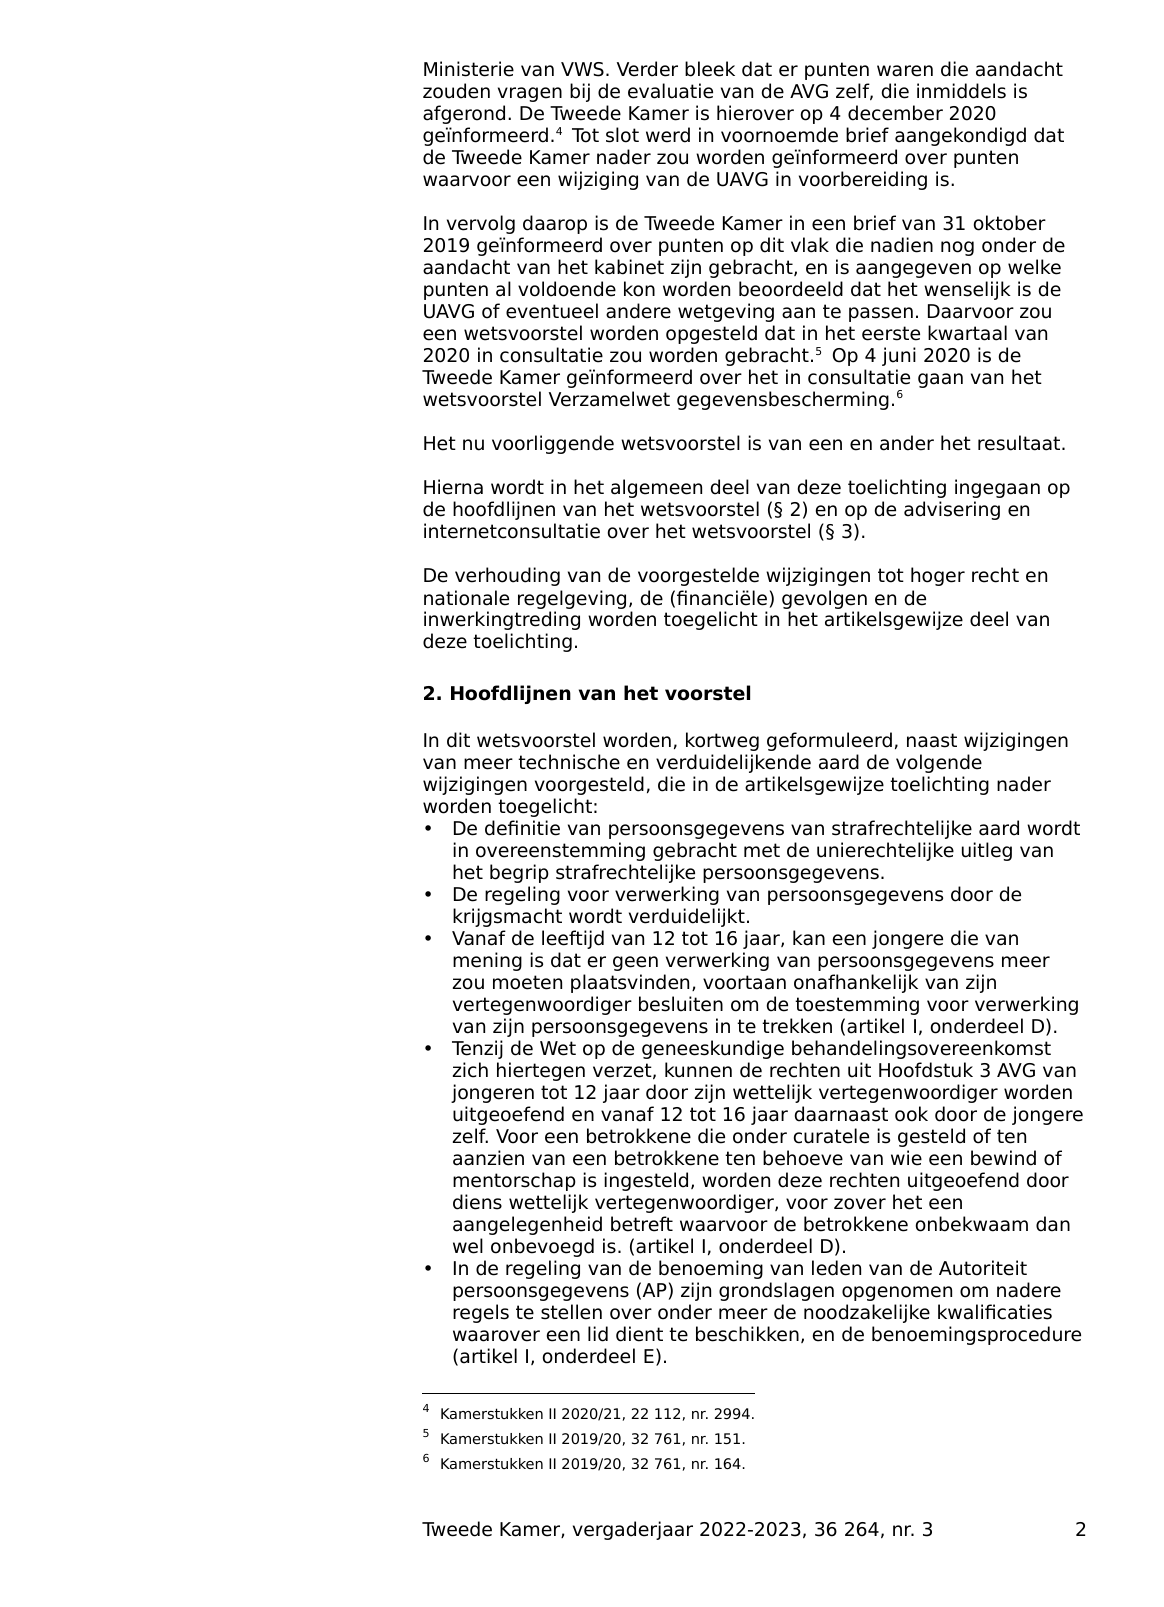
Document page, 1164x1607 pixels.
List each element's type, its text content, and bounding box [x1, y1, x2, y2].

text De verhouding van de voorgestelde wijzigingen tot hoger recht en nationale regelgeving, de (financiële) gevolgen en de inwerkingtreding worden toegelicht in het artikelsgewijze deel van deze toelichting. [422, 565, 1087, 653]
text • In de regeling van de benoeming van leden van de Autoriteit persoonsgegevens (AP) zijn grondslagen opgenomen om nadere regels te stellen over onder meer de noodzakelijke kwalificaties waarover een lid dient te beschikken, en de benoemingsprocedure (artikel I, onderdeel E). [422, 1258, 1087, 1368]
text • De definitie van persoonsgegevens van strafrechtelijke aard wordt in overeenstemming gebracht met de unierechtelijke uitleg van het begrip strafrechtelijke persoonsgegevens. [422, 818, 1087, 884]
subtitle 2. Hoofdlijnen van het voorstel [422, 683, 1087, 705]
text • Tenzij de Wet op de geneeskundige behandelingsovereenkomst zich hiertegen verzet, kunnen de rechten uit Hoofdstuk 3 AVG van jongeren tot 12 jaar door zijn wettelijk vertegenwoordiger worden uitgeoefend en vanaf 12 tot 16 jaar daarnaast ook door de jongere zelf. Voor een betrokkene die onder curatele is gesteld of ten aanzien van een betrokkene ten behoeve van wie een bewind of mentorschap is ingesteld, worden deze rechten uitgeoefend door diens wettelijk vertegenwoordiger, voor zover het een aangelegenheid betreft waarvoor de betrokkene onbekwaam dan wel onbevoegd is. (artikel I, onderdeel D). [422, 1038, 1087, 1258]
text • De regeling voor verwerking van persoonsgegevens door de krijgsmacht wordt verduidelijkt. [422, 884, 1087, 928]
text In dit wetsvoorstel worden, kortweg geformuleerd, naast wijzigingen van meer technische en verduidelijkende aard de volgende wijzigingen voorgesteld, die in de artikelsgewijze toelichting nader worden toegelicht: [422, 730, 1087, 818]
text Kamerstukken II 2020/21, 22 112, nr. 2994. [422, 1402, 1087, 1424]
text Kamerstukken II 2019/20, 32 761, nr. 164. [422, 1452, 1087, 1474]
text Het nu voorliggende wetsvoorstel is van een en ander het resultaat. [422, 433, 1087, 455]
text Ministerie van VWS. Verder bleek dat er punten waren die aandacht zouden vragen bij de evaluatie van de AVG zelf, die inmiddels is afgerond. De Tweede Kamer is hierover op 4 december 2020 geïnformeerd. Tot slot werd in voornoemde brief aangekondigd dat de Tweede Kamer nader zou worden geïnformeerd over punten waarvoor een wijziging van de UAVG in voorbereiding is. [422, 59, 1087, 191]
text Kamerstukken II 2019/20, 32 761, nr. 151. [422, 1427, 1087, 1449]
text Hierna wordt in het algemeen deel van deze toelichting ingegaan op de hoofdlijnen van het wetsvoorstel (§ 2) en op de advisering en internetconsultatie over het wetsvoorstel (§ 3). [422, 477, 1087, 543]
text In vervolg daarop is de Tweede Kamer in een brief van 31 oktober 2019 geïnformeerd over punten op dit vlak die nadien nog onder de aandacht van het kabinet zijn gebracht, en is aangegeven op welke punten al voldoende kon worden beoordeeld dat het wenselijk is de UAVG of eventueel andere wetgeving aan te passen. Daarvoor zou een wetsvoorstel worden opgesteld dat in het eerste kwartaal van 2020 in consultatie zou worden gebracht. Op 4 juni 2020 is de Tweede Kamer geïnformeerd over het in consultatie gaan van het wetsvoorstel Verzamelwet gegevensbescherming. [422, 213, 1087, 411]
text • Vanaf de leeftijd van 12 tot 16 jaar, kan een jongere die van mening is dat er geen verwerking van persoonsgegevens meer zou moeten plaatsvinden, voortaan onafhankelijk van zijn vertegenwoordiger besluiten om de toestemming voor verwerking van zijn persoonsgegevens in te trekken (artikel I, onderdeel D). [422, 928, 1087, 1038]
